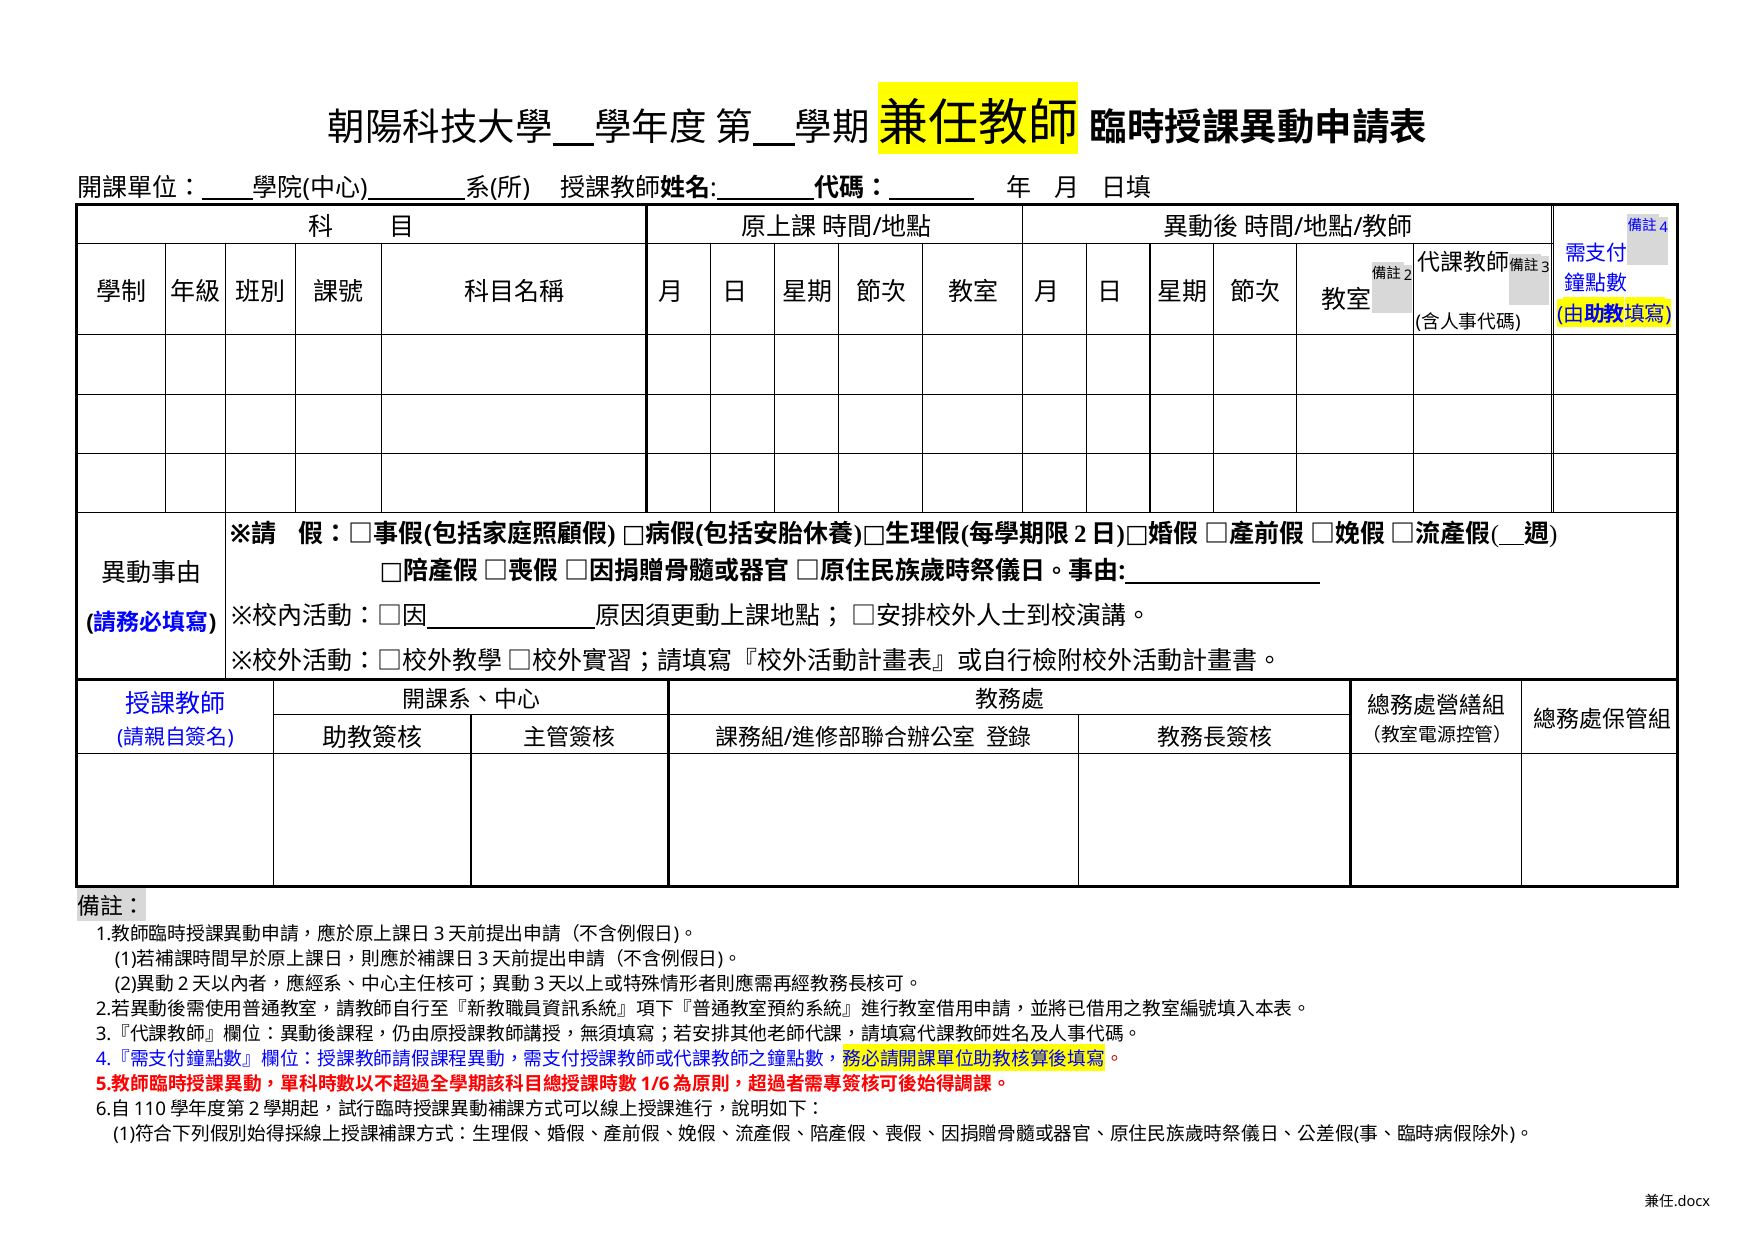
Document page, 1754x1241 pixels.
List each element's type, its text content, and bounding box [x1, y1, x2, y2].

text 2.若異動後需使用普通教室，請教師自行至『新教職員資訊系統』項下『普通教室預約系統』進行教室借用申請，並將已借用之教室編號填入本表。 [96, 996, 1677, 1021]
text 5.教師臨時授課異動，單科時數以不超過全學期該科目總授課時數1/6為原則，超過者需專簽核可後始得調課。 [96, 1071, 1677, 1096]
table_cell [1151, 335, 1213, 393]
table_cell [1087, 335, 1149, 393]
table_cell [1023, 395, 1086, 452]
table_cell 授課教師 (請親自簽名) [78, 681, 273, 753]
table_cell [1087, 395, 1149, 452]
table_cell [1297, 335, 1413, 393]
table_cell [775, 454, 838, 512]
table_cell 助教簽核 [274, 715, 470, 753]
table_cell 節次 [839, 244, 922, 334]
table_cell [1297, 395, 1413, 452]
text (1)符合下列假別始得採線上授課補課方式：生理假、婚假、產前假、娩假、流產假、陪產假、喪假、因捐贈骨髓或器官、原住民族歲時祭儀日、公差假(事、臨時病假除外)。 [113, 1121, 1677, 1146]
table_cell [226, 395, 295, 452]
table_cell [775, 335, 838, 393]
table_cell [711, 395, 774, 452]
table_cell [923, 395, 1022, 452]
table_cell [648, 454, 710, 512]
table_cell 代課教師備註3 (含人事代碼) [1414, 244, 1551, 334]
table_cell [296, 395, 381, 452]
table_cell [382, 454, 645, 512]
table_cell [1214, 395, 1296, 452]
table_header 科 目 [78, 206, 645, 243]
table_cell [711, 335, 774, 393]
table_cell [1297, 454, 1413, 512]
table_cell 課號 [296, 244, 381, 334]
table_cell [166, 395, 225, 452]
table_cell [1414, 335, 1551, 393]
text (2)異動2天以內者，應經系、中心主任核可；異動3天以上或特殊情形者則應需再經教務長核可。 [114, 971, 1677, 996]
table_cell [1087, 454, 1149, 512]
table_cell 異動事由 (請務必填寫) [78, 513, 225, 678]
table_cell [274, 754, 470, 884]
table_cell [670, 754, 1078, 884]
table_cell 教務處 [670, 681, 1349, 714]
text 朝陽科技大學 學年度 第 學期 兼任教師 臨時授課異動申請表 [77, 82, 1677, 154]
table_cell [1414, 395, 1551, 452]
table_cell 月 [1023, 244, 1086, 334]
table_cell [382, 335, 645, 393]
table_cell 科目名稱 [382, 244, 645, 334]
table_cell 星期 [775, 244, 838, 334]
table_cell 總務處營繕組 （教室電源控管） [1352, 681, 1521, 753]
table_cell [1214, 454, 1296, 512]
table_cell [1023, 335, 1086, 393]
table_header 需支付備註4 鐘點數 (由助教填寫) [1554, 206, 1676, 334]
table_cell 課務組/進修部聯合辦公室 登錄 [670, 715, 1078, 753]
table_cell 主管簽核 [472, 715, 667, 753]
text 備註： [77, 888, 1677, 921]
table_cell [648, 395, 710, 452]
table_cell [839, 335, 922, 393]
table_cell 教室 [923, 244, 1022, 334]
table_cell [923, 454, 1022, 512]
table_cell [1151, 454, 1213, 512]
table_cell [78, 754, 273, 884]
table_cell [226, 335, 295, 393]
table_cell 學制 [78, 244, 165, 334]
table_cell [711, 454, 774, 512]
text 6.自110學年度第2學期起，試行臨時授課異動補課方式可以線上授課進行，說明如下： [96, 1096, 1677, 1121]
table_cell 年級 [166, 244, 225, 334]
table_cell [1414, 454, 1551, 512]
table_cell [648, 335, 710, 393]
table_cell [382, 395, 645, 452]
text 4.『需支付鐘點數』欄位：授課教師請假課程異動，需支付授課教師或代課教師之鐘點數，務必請開課單位助教核算後填寫。 [96, 1046, 1677, 1071]
table_cell [1151, 395, 1213, 452]
table_cell [1023, 454, 1086, 512]
table_cell 節次 [1214, 244, 1296, 334]
table_cell [226, 454, 295, 512]
table_cell ※請 假：□事假(包括家庭照顧假) □病假(包括安胎休養)□生理假(每學期限2日)□婚假 □產前假 □娩假 □流產假( 週) □陪產假 □喪假 □因捐贈骨髓或器官 □原住民族歲時祭儀日。事由: ※校內活動：□因 原因須更動上課地點； □安排校外人士到校演講。 ※校外活動：□校外教學 □校外實習；請填寫『校外活動計畫表』或自行檢附校外活動計畫書。 [226, 513, 1676, 678]
table_cell [166, 335, 225, 393]
table_header 原上課 時間/地點 [648, 206, 1022, 243]
table_cell [839, 395, 922, 452]
table_cell [923, 335, 1022, 393]
table_cell [296, 454, 381, 512]
table_cell 星期 [1151, 244, 1213, 334]
table_cell [1214, 335, 1296, 393]
table_cell [296, 335, 381, 393]
table_cell [78, 395, 165, 452]
table_cell [1352, 754, 1521, 884]
table_cell [78, 335, 165, 393]
table_cell [839, 454, 922, 512]
table_cell [1079, 754, 1349, 884]
text 3.『代課教師』欄位：異動後課程，仍由原授課教師講授，無須填寫；若安排其他老師代課，請填寫代課教師姓名及人事代碼。 [96, 1021, 1680, 1046]
text 1.教師臨時授課異動申請，應於原上課日3天前提出申請（不含例假日)。 [96, 921, 1677, 946]
table_cell [472, 754, 667, 884]
table_cell [1522, 754, 1676, 884]
table_cell 班別 [226, 244, 295, 334]
table_cell 總務處保管組 [1522, 681, 1676, 753]
table_cell [1554, 454, 1676, 512]
text (1)若補課時間早於原上課日，則應於補課日3天前提出申請（不含例假日)。 [114, 946, 1677, 971]
table_cell [78, 454, 165, 512]
table_cell [1554, 395, 1676, 452]
table_cell [1554, 335, 1676, 393]
table_header 異動後 時間/地點/教師 [1023, 206, 1551, 243]
table_cell [166, 454, 225, 512]
text 開課單位： 學院(中心) 系(所) 授課教師姓名: 代碼： 年 月 日填 [77, 167, 1678, 203]
table_cell 日 [1087, 244, 1149, 334]
table_cell 月 [648, 244, 710, 334]
table_cell [775, 395, 838, 452]
table_cell 日 [711, 244, 774, 334]
table_cell 教室備註2 [1297, 244, 1413, 334]
table_cell 開課系、中心 [274, 681, 667, 714]
table_cell 教務長簽核 [1079, 715, 1349, 753]
